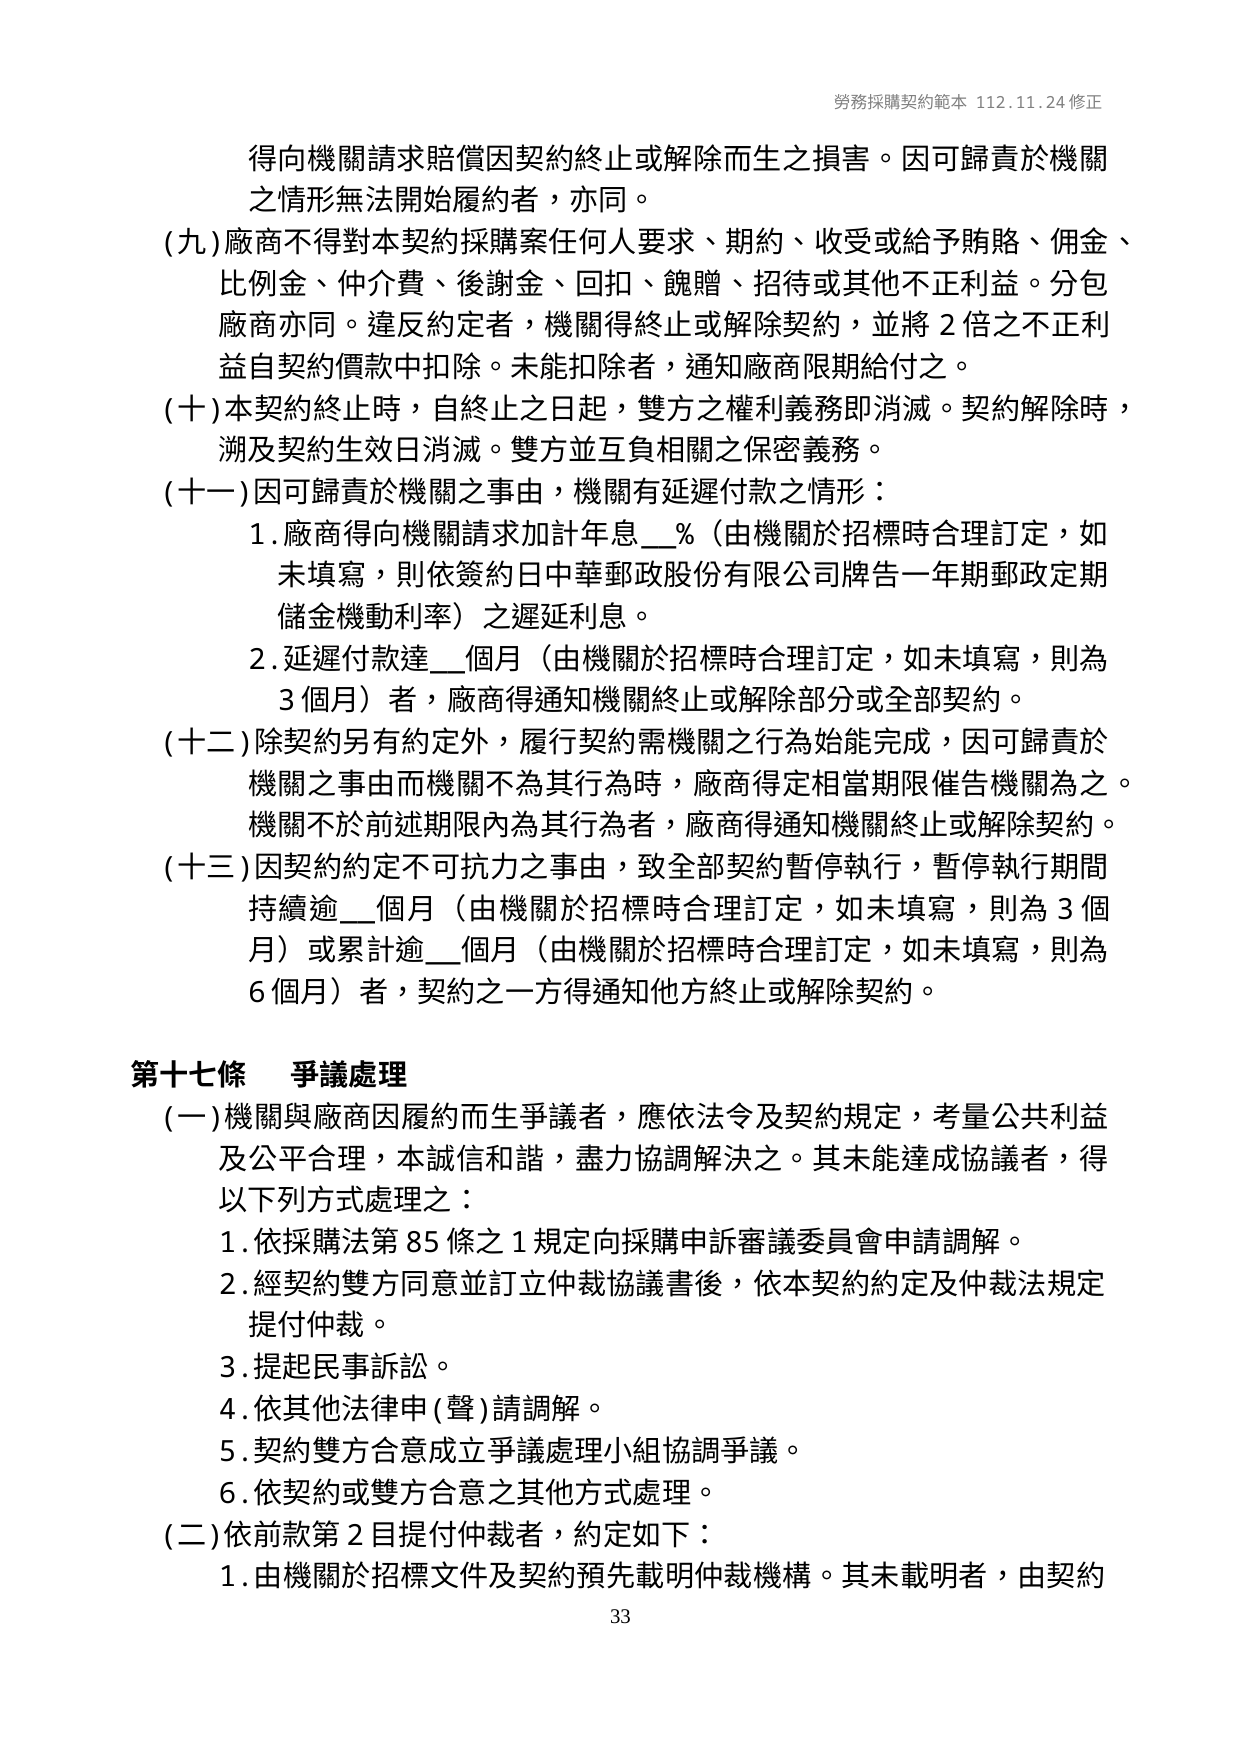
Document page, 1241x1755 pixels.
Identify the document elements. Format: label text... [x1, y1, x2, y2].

text 1.依採購法第85條之1規定向採購申訴審議委員會申請調解。 [218, 1219, 1108, 1261]
text 2.暫停執行期間累計逾__個月（由機關於招標時合理訂定，如未填寫，則為6個月）者，廠商得通知機關終止或解除部分或全部契約，並得向機關請求賠償因契約終止或解除而生之損害。因可歸責於機關之情形無法開始履約者，亦同。 [218, 136, 1110, 219]
text 1.廠商得向機關請求加計年息__%（由機關於招標時合理訂定，如未填寫，則依簽約日中華郵政股份有限公司牌告一年期郵政定期儲金機動利率）之遲延利息。 [248, 511, 1110, 636]
text (一)機關與廠商因履約而生爭議者，應依法令及契約規定，考量公共利益及公平合理，本誠信和諧，盡力協調解決之。其未能達成協議者，得以下列方式處理之： [159, 1094, 1110, 1219]
text (九)廠商不得對本契約採購案任何人要求、期約、收受或給予賄賂、佣金、比例金、仲介費、後謝金、回扣、餽贈、招待或其他不正利益。分包廠商亦同。違反約定者，機關得終止或解除契約，並將2倍之不正利益自契約價款中扣除。未能扣除者，通知廠商限期給付之。 [159, 219, 1110, 386]
text 1.由機關於招標文件及契約預先載明仲裁機構。其未載明者，由契約 [218, 1553, 1108, 1595]
text 5.契約雙方合意成立爭議處理小組協調爭議。 [218, 1427, 1110, 1470]
text (十一)因可歸責於機關之事由，機關有延遲付款之情形： [159, 469, 1110, 511]
text 第十七條 爭議處理 [130, 1052, 1110, 1094]
text (十二)除契約另有約定外，履行契約需機關之行為始能完成，因可歸責於機關之事由而機關不為其行為時，廠商得定相當期限催告機關為之。機關不於前述期限內為其行為者，廠商得通知機關終止或解除契約。 [159, 719, 1110, 844]
text 2.延遲付款達__個月（由機關於招標時合理訂定，如未填寫，則為3個月）者，廠商得通知機關終止或解除部分或全部契約。 [248, 636, 1110, 719]
text 2.經契約雙方同意並訂立仲裁協議書後，依本契約約定及仲裁法規定提付仲裁。 [218, 1261, 1108, 1344]
text 6.依契約或雙方合意之其他方式處理。 [218, 1470, 1108, 1512]
text (十)本契約終止時，自終止之日起，雙方之權利義務即消滅。契約解除時，溯及契約生效日消滅。雙方並互負相關之保密義務。 [159, 386, 1110, 469]
text 3.提起民事訴訟。 [218, 1344, 1108, 1386]
text 4.依其他法律申(聲)請調解。 [218, 1386, 1108, 1427]
text (二)依前款第2目提付仲裁者，約定如下： [159, 1512, 1110, 1553]
text (十三)因契約約定不可抗力之事由，致全部契約暫停執行，暫停執行期間持續逾__個月（由機關於招標時合理訂定，如未填寫，則為3個月）或累計逾__個月（由機關於招標時合理訂定，如未填寫，則為6個月）者，契約之一方得通知他方終止或解除契約。 [159, 844, 1110, 1011]
